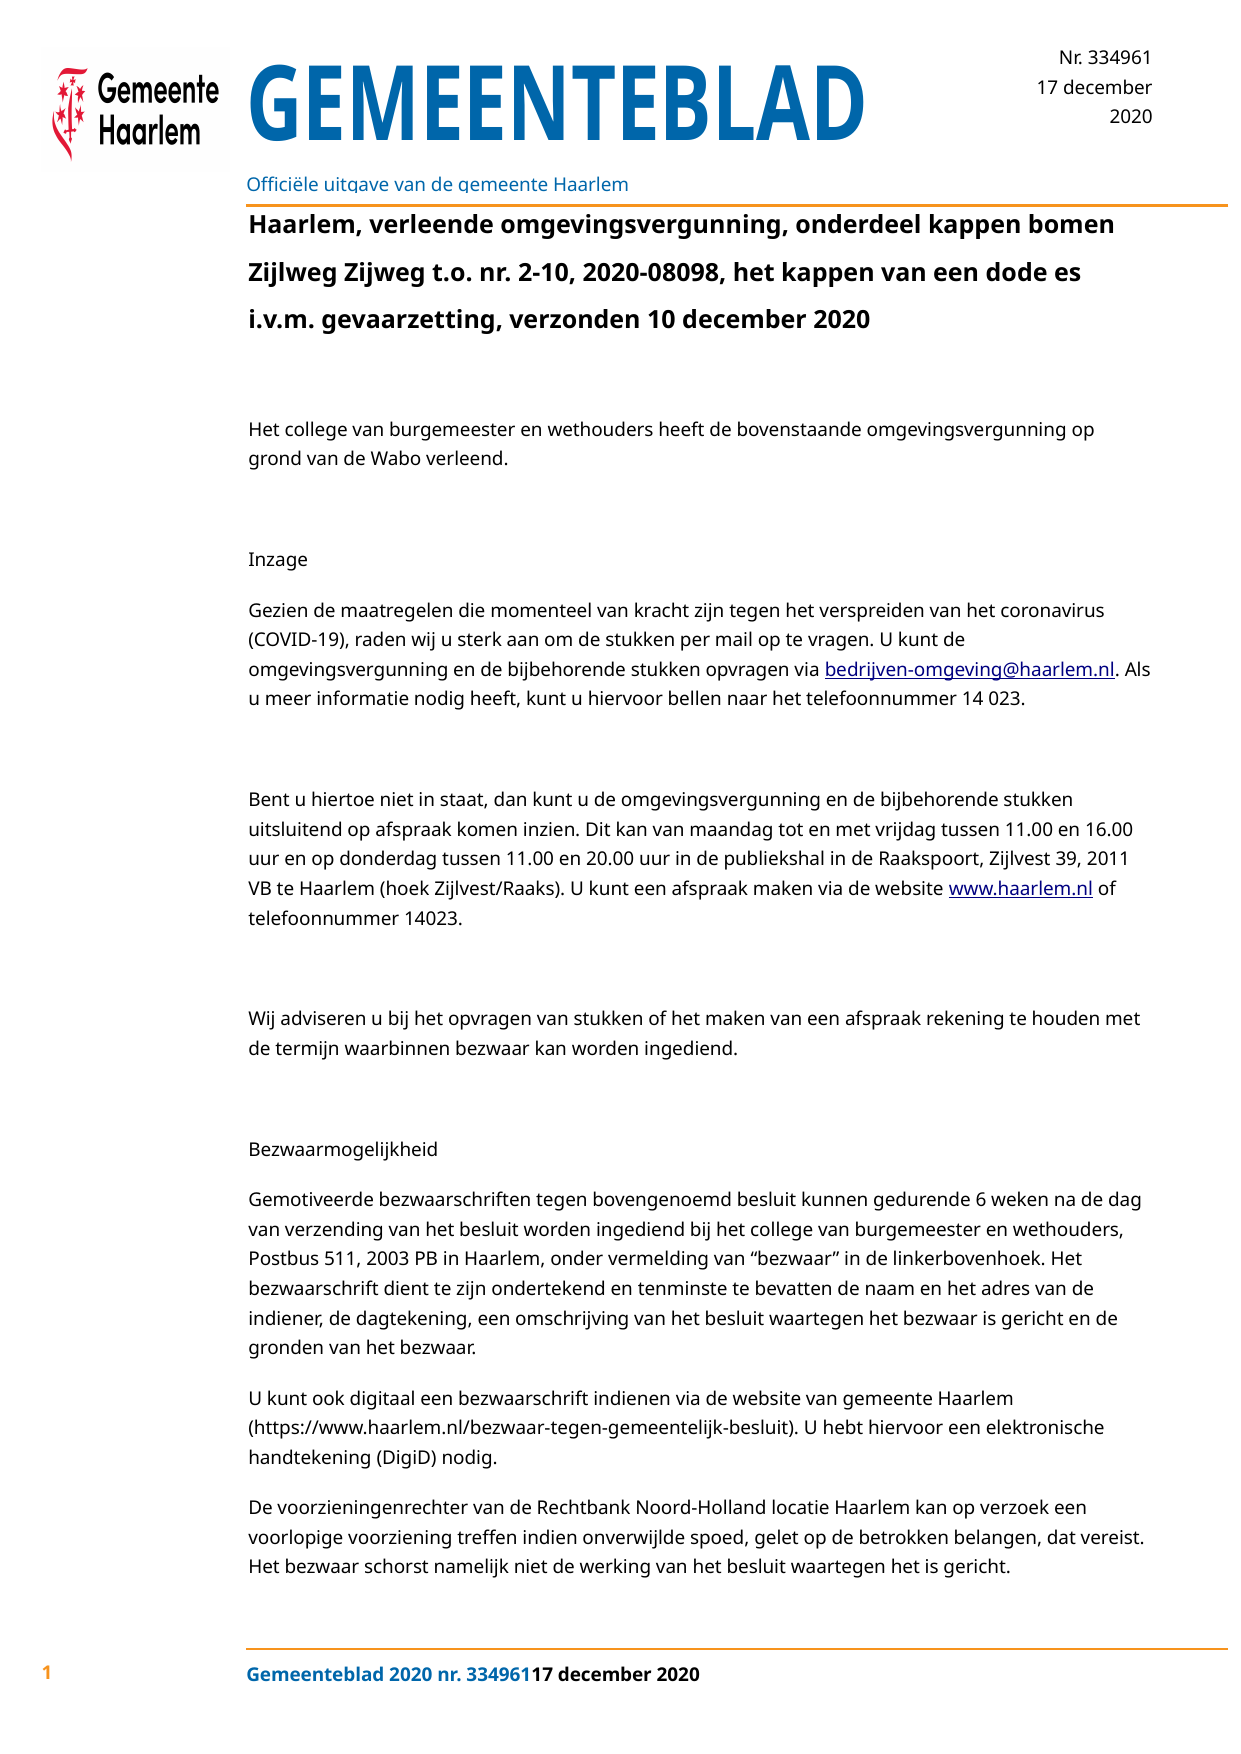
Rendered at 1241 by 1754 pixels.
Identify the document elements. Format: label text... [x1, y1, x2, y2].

text Gemotiveerde bezwaarschriften tegen bovengenoemd besluit kunnen gedurende 6 weken na de dag van verzending van het besluit worden ingediend bij het college van burgemeester en wethouders, Postbus 511, 2003 PB in Haarlem, onder vermelding van “bezwaar” in de linkerbovenhoek. Het bezwaarschrift dient te zijn ondertekend en tenminste te bevatten de naam en het adres van de indiener, de dagtekening, een omschrijving van het besluit waartegen het bezwaar is gericht en de gronden van het bezwaar. [248, 1186, 1152, 1360]
text Wij adviseren u bij het opvragen van stukken of het maken van een afspraak rekening te houden met de termijn waarbinnen bezwaar kan worden ingediend. [248, 1006, 1152, 1061]
text Bent u hiertoe niet in staat, dan kunt u de omgevingsvergunning en de bijbehorende stukken uitsluitend op afspraak komen inzien. Dit kan van maandag tot en met vrijdag tussen 11.00 en 16.00 uur en op donderdag tussen 11.00 en 20.00 uur in de publiekshal in de Raakspoort, Zijlvest 39, 2011 VB te Haarlem (hoek Zijlvest/Raaks). U kunt een afspraak maken via de website www.haarlem.nl of telefoonnummer 14023. [248, 786, 1152, 930]
text Haarlem, verleende omgevingsvergunning, onderdeel kappen bomen Zijlweg Zijweg t.o. nr. 2-10, 2020-08098, het kappen van een dode es i.v.m. gevaarzetting, verzonden 10 december 2020 [248, 207, 1152, 336]
text Het college van burgemeester en wethouders heeft de bovenstaande omgevingsvergunning op grond van de Wabo verleend. [248, 416, 1152, 471]
text Inzage [248, 546, 1152, 572]
text Gezien de maatregelen die momenteel van kracht zijn tegen het verspreiden van het coronavirus (COVID-19), raden wij u sterk aan om de stukken per mail op te vragen. U kunt de omgevingsvergunning en de bijbehorende stukken opvragen via bedrijven-omgeving@haarlem.nl. Als u meer informatie nodig heeft, kunt u hiervoor bellen naar het telefoonnummer 14 023. [248, 597, 1152, 711]
picture [41, 47, 231, 172]
text Bezwaarmogelijkheid [248, 1136, 1152, 1162]
text De voorzieningenrechter van de Rechtbank Noord-Holland locatie Haarlem kan op verzoek een voorlopige voorziening treffen indien onverwijlde spoed, gelet op de betrokken belangen, dat vereist. Het bezwaar schorst namelijk niet de werking van het besluit waartegen het is gericht. [248, 1494, 1152, 1579]
text U kunt ook digitaal een bezwaarschrift indienen via de website van gemeente Haarlem (https://www.haarlem.nl/bezwaar-tegen-gemeentelijk-besluit). U hebt hiervoor een elektronische handtekening (DigiD) nodig. [248, 1385, 1152, 1469]
